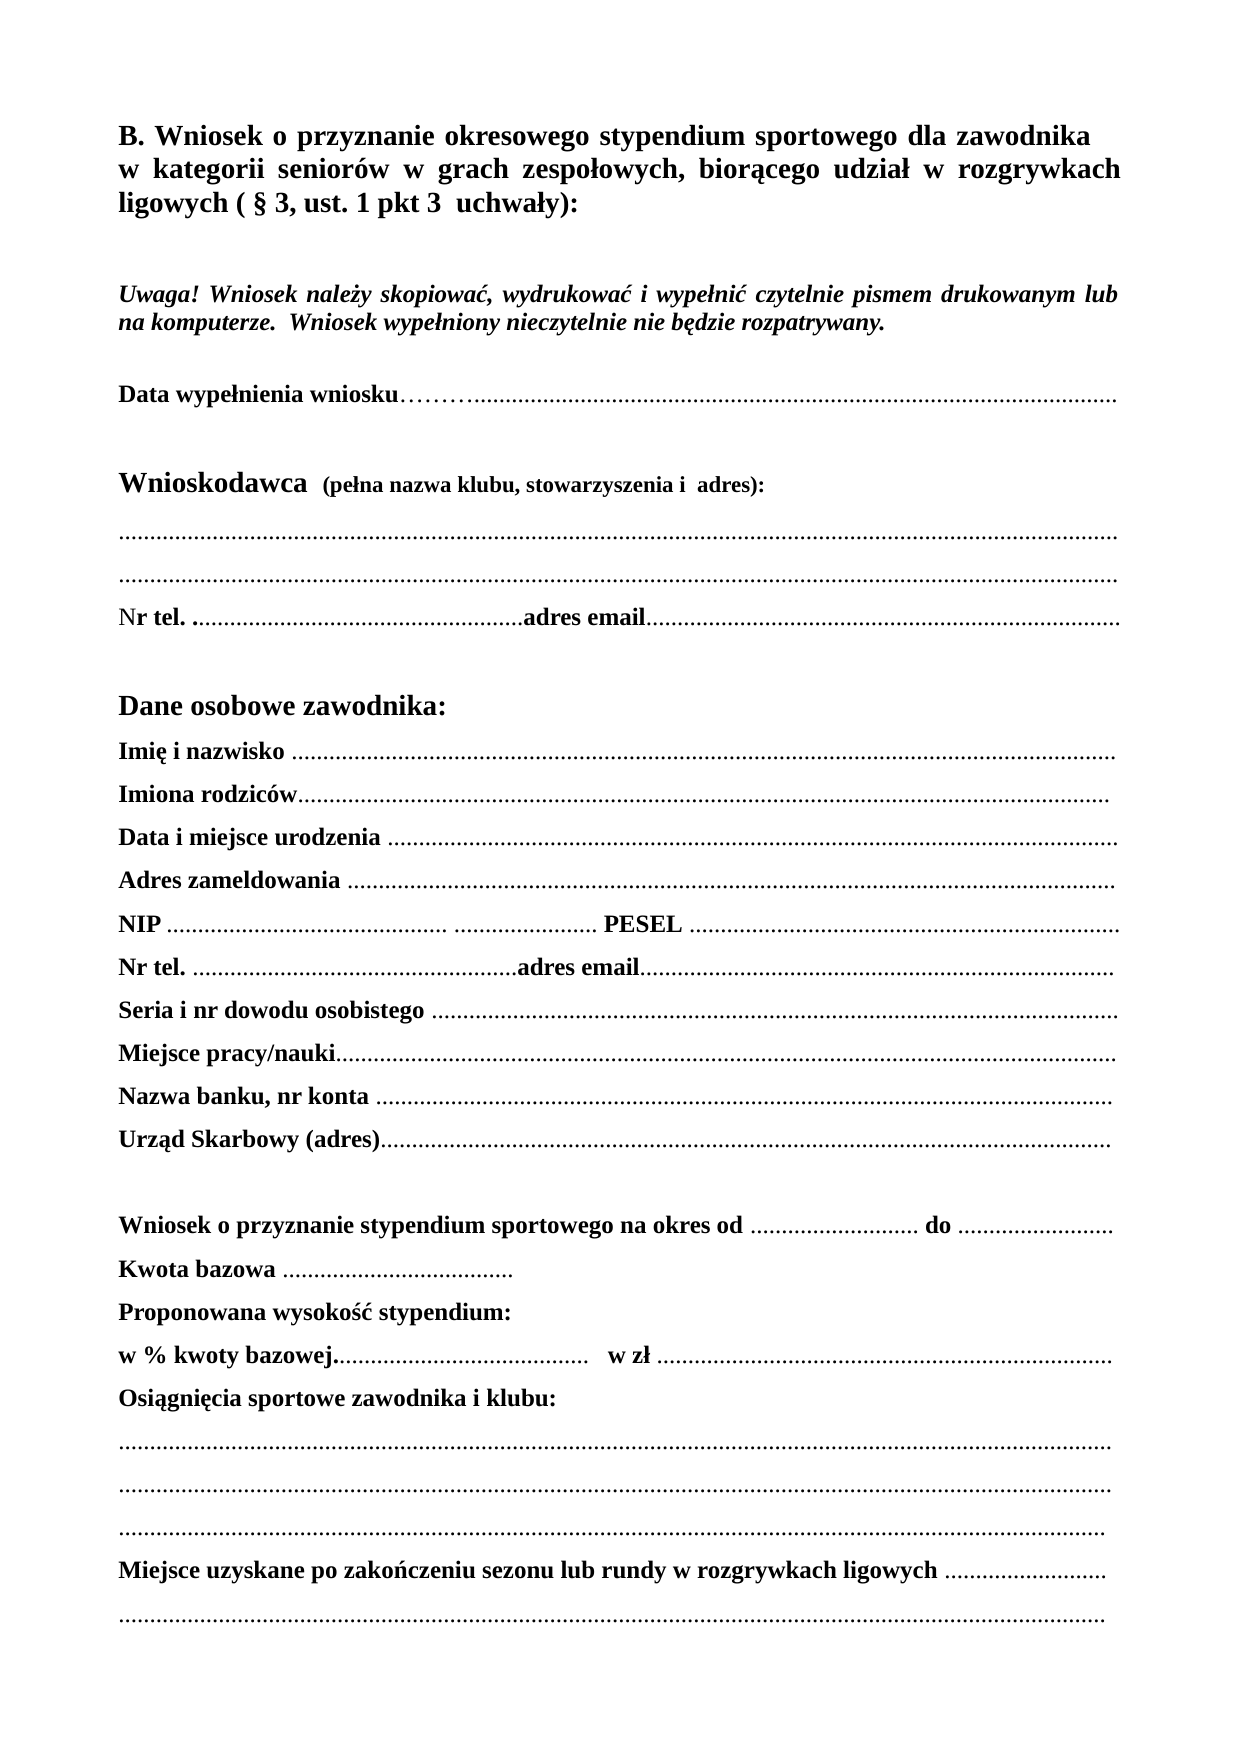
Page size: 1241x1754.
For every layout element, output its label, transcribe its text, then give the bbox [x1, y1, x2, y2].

text Proponowana wysokość stypendium: w % kwoty bazowej......................................... w zł ......................................................................... [118, 1297, 1122, 1369]
text Adres zameldowania ........................................................................................................................... [118, 866, 1122, 894]
text Wniosek o przyznanie stypendium sportowego na okres od ........................... do ......................... Kwota bazowa ..................................... [118, 1211, 1122, 1282]
text B. Wniosek o przyznanie okresowego stypendium sportowego dla zawodnika w kategorii seniorów w grach zespołowych, biorącego udział w rozgrywkach ligowych ( § 3, ust. 1 pkt 3 uchwały): [118, 118, 1122, 219]
text Data wypełnienia wniosku………....................................................................................................... [118, 379, 1122, 451]
text Uwaga! Wniosek należy skopiować, wydrukować i wypełnić czytelnie pismem drukowanym lub na komputerze. Wniosek wypełniony nieczytelnie nie będzie rozpatrywany. [118, 279, 1122, 336]
text Dane osobowe zawodnika: Imię i nazwisko .................................................................................................................................... Imiona rodziców.................................................................................................................................. Data i miejsce urodzenia ..................................................................................................................... [118, 688, 1122, 851]
text Miejsce uzyskane po zakończeniu sezonu lub rundy w rozgrywkach ligowych .......................... [118, 1556, 1122, 1584]
text Nr tel. ....................................................adres email............................................................................ Seria i nr dowodu osobistego .............................................................................................................. Miejsce pracy/nauki............................................................................................................................. Nazwa banku, nr konta ...................................................................................................................... Urząd Skarbowy (adres)..................................................................................................................... [118, 952, 1122, 1153]
text .............................................................................................................................................................. [118, 1512, 1122, 1541]
text Osiągnięcia sportowe zawodnika i klubu: [118, 1383, 1122, 1412]
text Wnioskodawca (pełna nazwa klubu, stowarzyszenia i adres): [118, 466, 1122, 499]
text ............................................................................................................................................................... [118, 1469, 1122, 1498]
text ................................................................................................................................................................ Nr tel. .....................................................adres email............................................................................ [118, 559, 1122, 631]
text .............................................................................................................................................................. [118, 1599, 1122, 1627]
text NIP ............................................. ....................... PESEL ..................................................................... [118, 909, 1122, 937]
text ................................................................................................................................................................ [118, 516, 1122, 544]
text ............................................................................................................................................................... [118, 1426, 1122, 1455]
